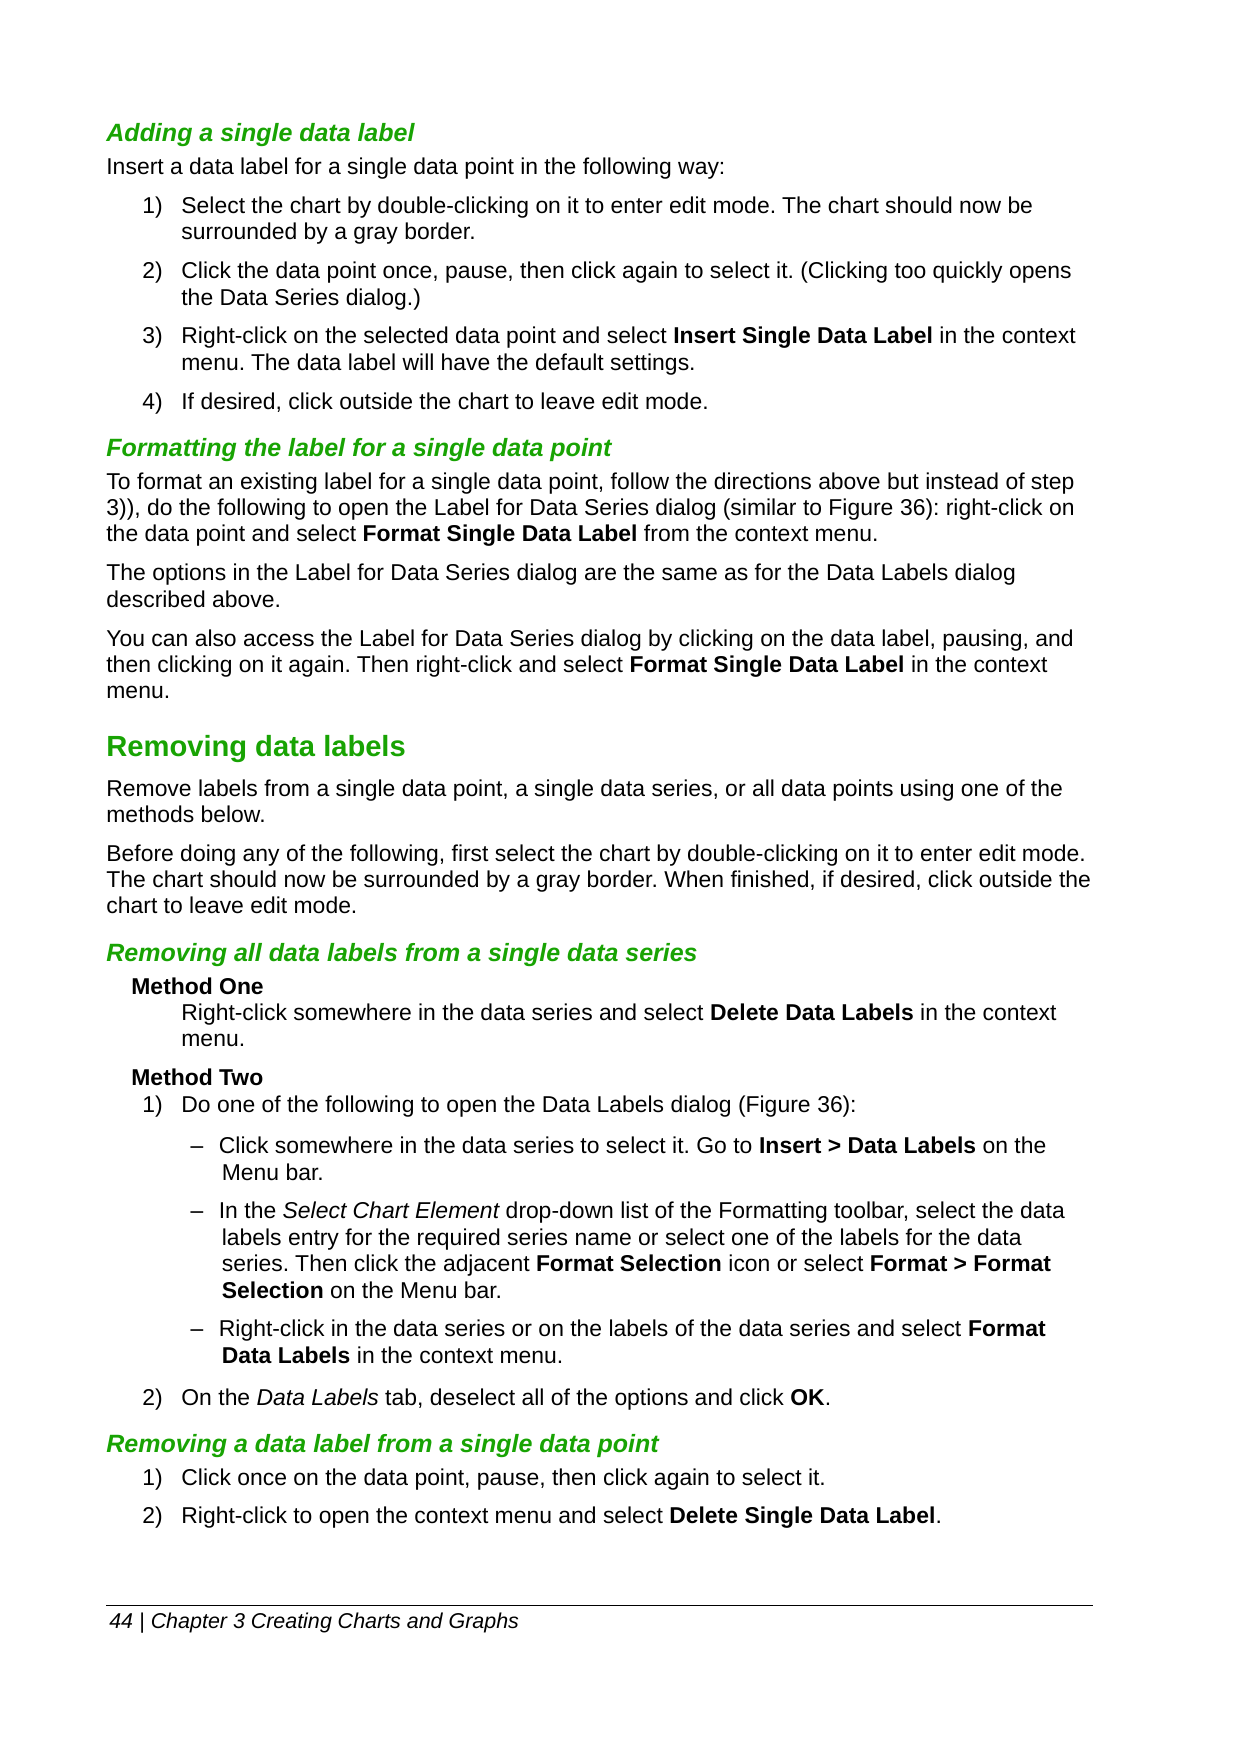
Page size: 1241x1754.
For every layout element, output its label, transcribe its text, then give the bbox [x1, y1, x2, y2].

text Method One [131, 973, 1093, 999]
list Before doing any of the following, first select the chart by double-clicking on it to enter edit mode. The chart should now be surrounded by a gray border. When finished, if desired, click outside the chart to leave edit mode. [106, 840, 1093, 919]
list On the Data Labels tab, deselect all of the options and click OK. [162, 1383, 1093, 1410]
text The options in the Label for Data Series dialog are the same as for the Data Labels dialog described above. [106, 559, 1093, 612]
list Do one of the following to open the Data Labels dialog (Figure 36): [162, 1091, 1093, 1117]
list Click once on the data point, pause, then click again to select it. [162, 1464, 1093, 1490]
list Right-click in the data series or on the labels of the data series and select Format Data Labels in the context menu. [187, 1312, 1093, 1371]
text Right-click somewhere in the data series and select Delete Data Labels in the context menu. [181, 999, 1093, 1052]
subtitle Removing data labels [106, 728, 1093, 762]
subtitle Removing a data label from a single data point [106, 1429, 1093, 1457]
text Insert a data label for a single data point in the following way: [106, 153, 1093, 179]
list Remove labels from a single data point, a single data series, or all data points using one of the methods below. [106, 774, 1093, 827]
subtitle Removing all data labels from a single data series [106, 938, 1093, 966]
list Right-click on the selected data point and select Insert Single Data Label in the context menu. The data label will have the default settings. [162, 322, 1093, 375]
list In the Select Chart Element drop-down list of the Formatting toolbar, select the data labels entry for the required series name or select one of the labels for the data series. Then click the adjacent Format Selection icon or select Format > Format Selection on the Menu bar. [187, 1194, 1093, 1303]
list Right-click to open the context menu and select Delete Single Data Label. [162, 1502, 1093, 1529]
list If desired, click outside the chart to leave edit mode. [162, 388, 1093, 414]
subtitle Adding a single data label [106, 118, 1093, 147]
list Click somewhere in the data series to select it. Go to Insert > Data Labels on the Menu bar. [187, 1129, 1093, 1185]
subtitle Formatting the label for a single data point [106, 433, 1093, 461]
text To format an existing label for a single data point, follow the directions above but instead of step 3)), do the following to open the Label for Data Series dialog (similar to Figure 36): right-click on the data point and select Format Single Data Label from the context menu. [106, 468, 1093, 547]
list Click the data point once, pause, then click again to select it. (Clicking too quickly opens the Data Series dialog.) [162, 257, 1093, 310]
list Select the chart by double-clicking on it to enter edit mode. The chart should now be surrounded by a gray border. [162, 192, 1093, 245]
text You can also access the Label for Data Series dialog by clicking on the data label, pausing, and then clicking on it again. Then right-click and select Format Single Data Label in the context menu. [106, 624, 1093, 703]
text Method Two [131, 1064, 1093, 1091]
